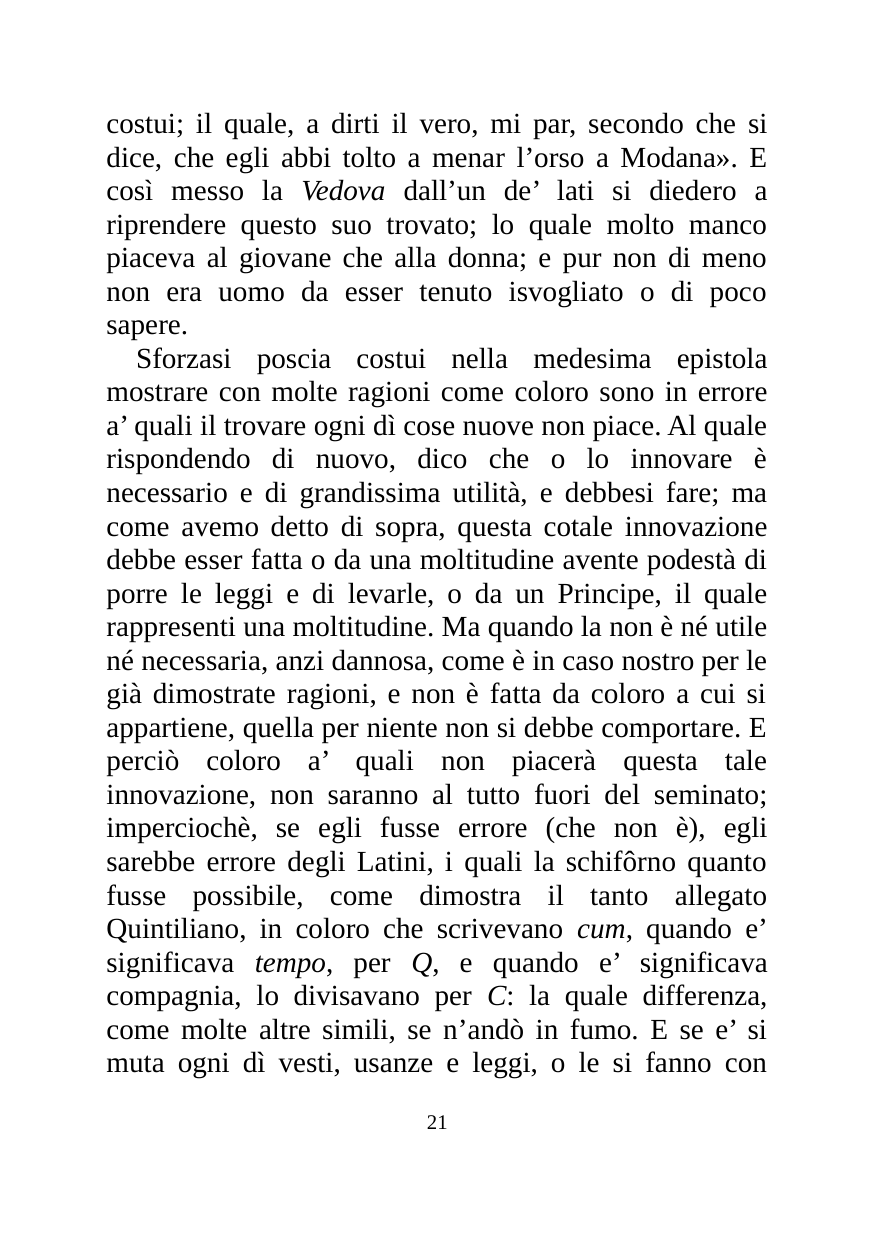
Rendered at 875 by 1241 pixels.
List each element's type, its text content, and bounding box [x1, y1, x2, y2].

text Sforzasi poscia costui nella medesima epistola mostrare con molte ragioni come coloro sono in errore a’ quali il trovare ogni dì cose nuove non piace. Al quale rispondendo di nuovo, dico che o lo innovare è necessario e di grandissima utilità, e debbesi fare; ma come avemo detto di sopra, questa cotale innovazione debbe esser fatta o da una moltitudine avente podestà di porre le leggi e di levarle, o da un Principe, il quale rappresenti una moltitudine. Ma quando la non è né utile né necessaria, anzi dannosa, come è in caso nostro per le già dimostrate ragioni, e non è fatta da coloro a cui si appartiene, quella per niente non si debbe comportare. E perciò coloro a’ quali non piacerà questa tale innovazione, non saranno al tutto fuori del seminato; imperciochè, se egli fusse errore (che non è), egli sarebbe errore degli Latini, i quali la schifôrno quanto fusse possibile, come dimostra il tanto allegato Quintiliano, in coloro che scrivevano cum, quando e’ significava tempo, per Q, e quando e’ significava compagnia, lo divisavano per C: la quale differenza, come molte altre simili, se n’andò in fumo. E se e’ si muta ogni dì vesti, usanze e leggi, o le si fanno con [106, 341, 768, 1079]
text costui; il quale, a dirti il vero, mi par, secondo che si dice, che egli abbi tolto a menar l’orso a Modana». E così messo la Vedova dall’un de’ lati si diedero a riprendere questo suo trovato; lo quale molto manco piaceva al giovane che alla donna; e pur non di meno non era uomo da esser tenuto isvogliato o di poco sapere. [106, 106, 768, 341]
